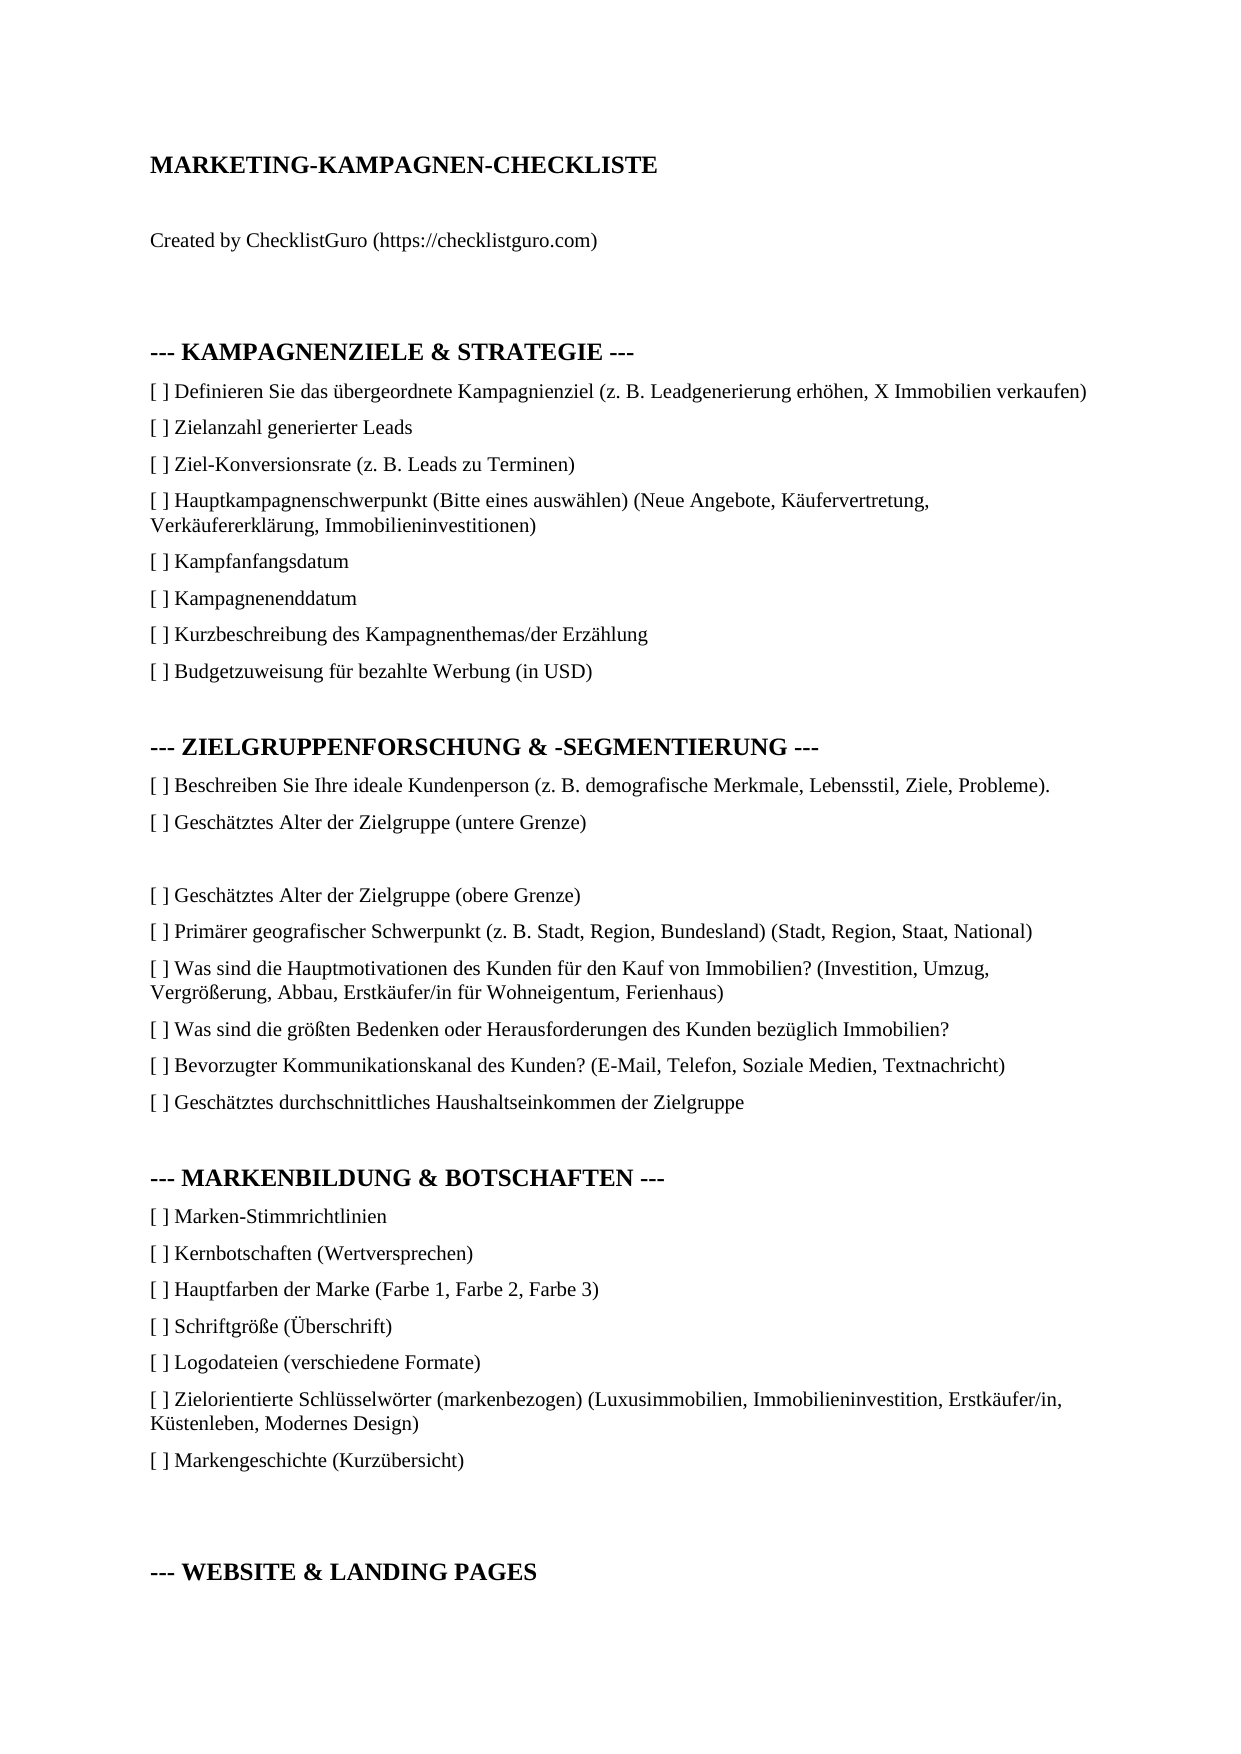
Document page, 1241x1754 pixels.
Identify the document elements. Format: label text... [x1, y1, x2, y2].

text --- KAMPAGNENZIELE & STRATEGIE --- [150, 337, 1090, 366]
text [ ] Marken-Stimmrichtlinien [150, 1204, 1090, 1228]
text [ ] Budgetzuweisung für bezahlte Werbung (in USD) [150, 659, 1090, 683]
text [ ] Definieren Sie das übergeordnete Kampagnienziel (z. B. Leadgenerierung erhöhen, X Immobilien verkaufen) [150, 379, 1090, 403]
text [ ] Markengeschichte (Kurzübersicht) [150, 1447, 1090, 1472]
text [ ] Logodateien (verschiedene Formate) [150, 1350, 1090, 1374]
text [ ] Kernbotschaften (Wertversprechen) [150, 1241, 1090, 1265]
text [ ] Geschätztes Alter der Zielgruppe (untere Grenze) [150, 810, 1090, 834]
text --- ZIELGRUPPENFORSCHUNG & -SEGMENTIERUNG --- [150, 732, 1090, 761]
text [ ] Primärer geografischer Schwerpunkt (z. B. Stadt, Region, Bundesland) (Stadt, Region, Staat, National) [150, 919, 1090, 943]
text [ ] Geschätztes Alter der Zielgruppe (obere Grenze) [150, 883, 1090, 907]
text MARKETING-KAMPAGNEN-CHECKLISTE [150, 150, 1090, 179]
text --- MARKENBILDUNG & BOTSCHAFTEN --- [150, 1163, 1090, 1192]
text [ ] Zielorientierte Schlüsselwörter (markenbezogen) (Luxusimmobilien, Immobilieninvestition, Erstkäufer/in, Küstenleben, Modernes Design) [150, 1387, 1090, 1435]
text [ ] Hauptkampagnenschwerpunkt (Bitte eines auswählen) (Neue Angebote, Käufervertretung, Verkäufererklärung, Immobilieninvestitionen) [150, 488, 1090, 537]
text [ ] Ziel-Konversionsrate (z. B. Leads zu Terminen) [150, 452, 1090, 476]
text [ ] Geschätztes durchschnittliches Haushaltseinkommen der Zielgruppe [150, 1090, 1090, 1114]
text --- WEBSITE & LANDING PAGES [150, 1557, 1090, 1586]
text Created by ChecklistGuro (https://checklistguro.com) [150, 228, 1090, 252]
text [ ] Zielanzahl generierter Leads [150, 415, 1090, 439]
text [ ] Was sind die größten Bedenken oder Herausforderungen des Kunden bezüglich Immobilien? [150, 1017, 1090, 1041]
text [ ] Hauptfarben der Marke (Farbe 1, Farbe 2, Farbe 3) [150, 1277, 1090, 1301]
text [ ] Kampfanfangsdatum [150, 549, 1090, 573]
text [ ] Beschreiben Sie Ihre ideale Kundenperson (z. B. demografische Merkmale, Lebensstil, Ziele, Probleme). [150, 773, 1090, 797]
text [ ] Kampagnenenddatum [150, 586, 1090, 610]
text [ ] Schriftgröße (Überschrift) [150, 1314, 1090, 1338]
text [ ] Was sind die Hauptmotivationen des Kunden für den Kauf von Immobilien? (Investition, Umzug, Vergrößerung, Abbau, Erstkäufer/in für Wohneigentum, Ferienhaus) [150, 956, 1090, 1004]
text [ ] Kurzbeschreibung des Kampagnenthemas/der Erzählung [150, 622, 1090, 646]
text [ ] Bevorzugter Kommunikationskanal des Kunden? (E-Mail, Telefon, Soziale Medien, Textnachricht) [150, 1053, 1090, 1077]
